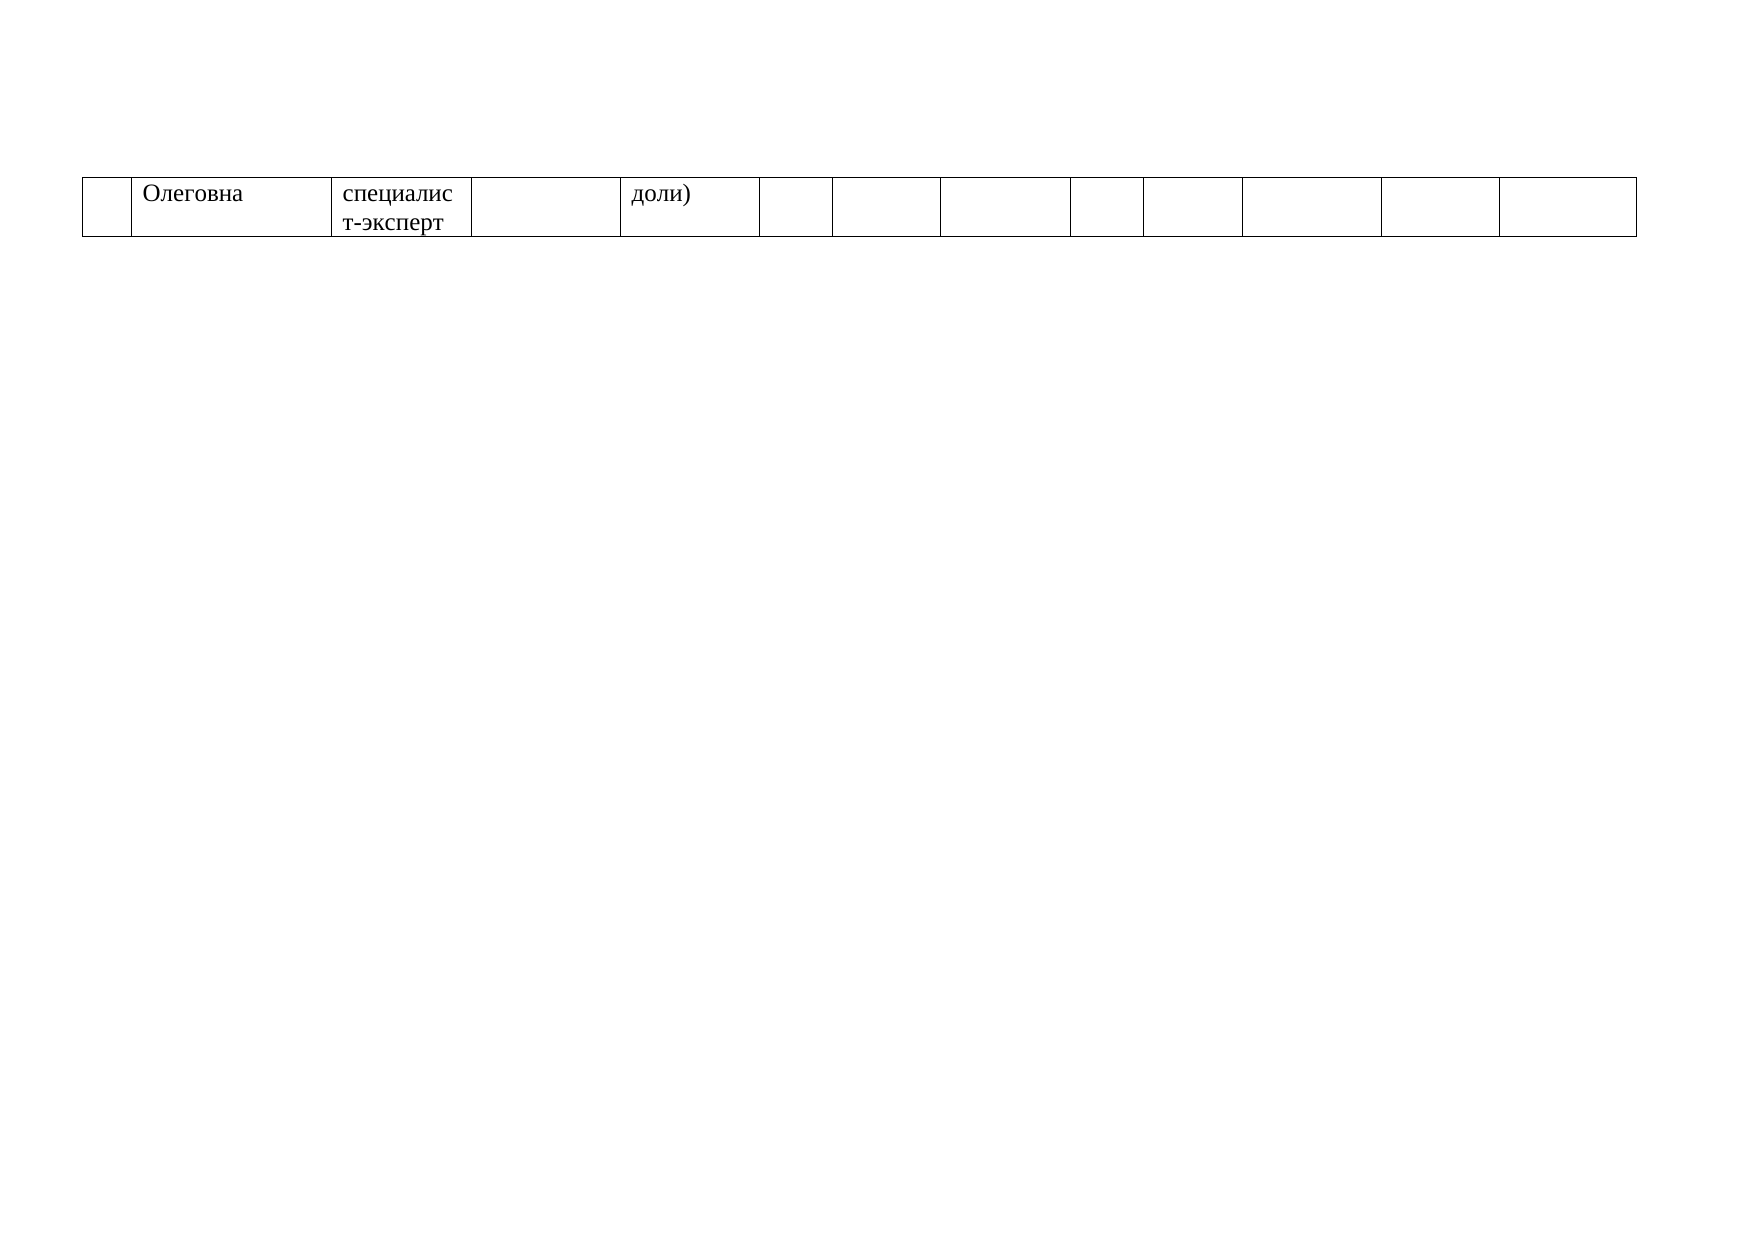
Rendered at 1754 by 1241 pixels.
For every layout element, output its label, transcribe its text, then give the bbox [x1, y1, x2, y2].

table_cell [1144, 178, 1242, 236]
table_cell [1500, 178, 1636, 236]
table_cell [472, 178, 620, 236]
table_cell доли) [621, 178, 759, 236]
table_cell [83, 178, 131, 236]
table_cell [941, 178, 1070, 236]
table_cell [1382, 178, 1499, 236]
table_cell Олеговна [132, 178, 331, 236]
table_cell [760, 178, 832, 236]
table_cell [1243, 178, 1381, 236]
table_cell [833, 178, 940, 236]
table_cell специалист-эксперт [332, 178, 471, 236]
table_cell [1071, 178, 1143, 236]
